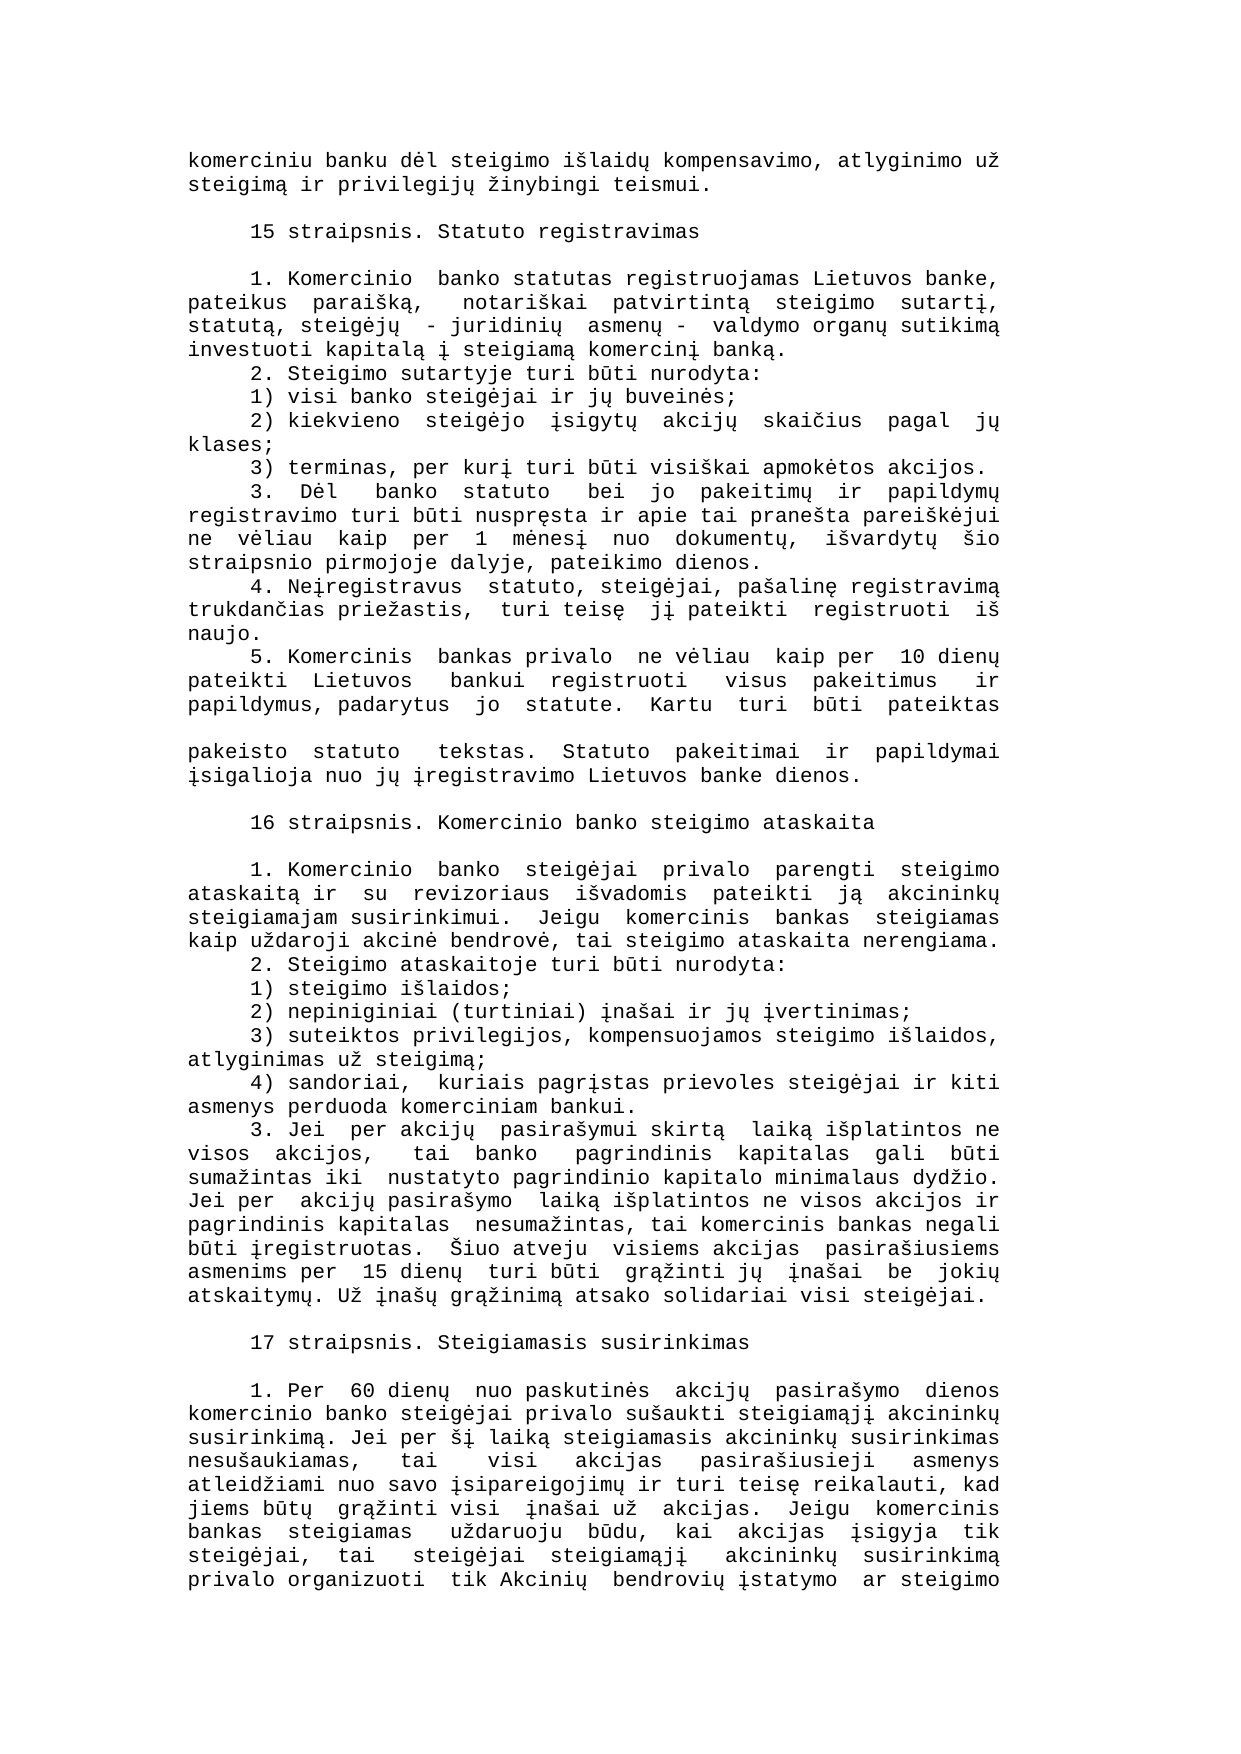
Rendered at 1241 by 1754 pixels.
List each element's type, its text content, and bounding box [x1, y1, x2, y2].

text 1. Per 60 dienų nuo paskutinės akcijų pasirašymo dienos [187, 1379, 1053, 1403]
text naujo. [187, 623, 1053, 647]
text 1) visi banko steigėjai ir jų buveinės; [187, 386, 1053, 410]
text Jei per akcijų pasirašymo laiką išplatintos ne visos akcijos ir [187, 1190, 1053, 1214]
text investuoti kapitalą į steigiamą komercinį banką. [187, 339, 1053, 363]
text steigimą ir privilegijų žinybingi teismui. [187, 174, 1053, 197]
text 5. Komercinis bankas privalo ne vėliau kaip per 10 dienų [187, 647, 1053, 670]
text asmenims per 15 dienų turi būti grąžinti jų įnašai be jokių [187, 1261, 1053, 1285]
text pagrindinis kapitalas nesumažintas, tai komercinis bankas negali [187, 1214, 1053, 1238]
text 2. Steigimo sutartyje turi būti nurodyta: [187, 363, 1053, 386]
text būti įregistruotas. Šiuo atveju visiems akcijas pasirašiusiems [187, 1238, 1053, 1261]
text steigėjai, tai steigėjai steigiamąjį akcininkų susirinkimą [187, 1545, 1053, 1569]
text asmenys perduoda komerciniam bankui. [187, 1096, 1053, 1119]
text ataskaitą ir su revizoriaus išvadomis pateikti ją akcininkų [187, 883, 1053, 907]
text pakeisto statuto tekstas. Statuto pakeitimai ir papildymai [187, 741, 1053, 765]
text komerciniu banku dėl steigimo išlaidų kompensavimo, atlyginimo už [187, 150, 1053, 174]
text jiems būtų grąžinti visi įnašai už akcijas. Jeigu komercinis [187, 1498, 1053, 1521]
text 3. Jei per akcijų pasirašymui skirtą laiką išplatintos ne [187, 1119, 1053, 1143]
text registravimo turi būti nuspręsta ir apie tai pranešta pareiškėjui [187, 505, 1053, 528]
text 15 straipsnis. Statuto registravimas [187, 221, 1053, 244]
text atlyginimas už steigimą; [187, 1048, 1053, 1072]
text įsigalioja nuo jų įregistravimo Lietuvos banke dienos. [187, 765, 1053, 788]
text 3. Dėl banko statuto bei jo pakeitimų ir papildymų [187, 481, 1053, 505]
text steigiamajam susirinkimui. Jeigu komercinis bankas steigiamas [187, 907, 1053, 930]
text 1) steigimo išlaidos; [187, 978, 1053, 1001]
text 16 straipsnis. Komercinio banko steigimo ataskaita [187, 812, 1053, 836]
text pateikus paraišką, notariškai patvirtintą steigimo sutartį, [187, 292, 1053, 316]
text pateikti Lietuvos bankui registruoti visus pakeitimus ir [187, 670, 1053, 694]
text 1. Komercinio banko statutas registruojamas Lietuvos banke, [187, 268, 1053, 292]
text ne vėliau kaip per 1 mėnesį nuo dokumentų, išvardytų šio [187, 528, 1053, 552]
text nesušaukiamas, tai visi akcijas pasirašiusieji asmenys [187, 1451, 1053, 1474]
text atleidžiami nuo savo įsipareigojimų ir turi teisę reikalauti, kad [187, 1474, 1053, 1498]
text straipsnio pirmojoje dalyje, pateikimo dienos. [187, 552, 1053, 576]
text trukdančias priežastis, turi teisę jį pateikti registruoti iš [187, 599, 1053, 623]
text klases; [187, 434, 1053, 457]
text 2. Steigimo ataskaitoje turi būti nurodyta: [187, 954, 1053, 978]
text 4) sandoriai, kuriais pagrįstas prievoles steigėjai ir kiti [187, 1072, 1053, 1096]
text 17 straipsnis. Steigiamasis susirinkimas [187, 1332, 1053, 1356]
text 3) suteiktos privilegijos, kompensuojamos steigimo išlaidos, [187, 1025, 1053, 1048]
text kaip uždaroji akcinė bendrovė, tai steigimo ataskaita nerengiama. [187, 930, 1053, 954]
text sumažintas iki nustatyto pagrindinio kapitalo minimalaus dydžio. [187, 1167, 1053, 1190]
text 1. Komercinio banko steigėjai privalo parengti steigimo [187, 859, 1053, 883]
text bankas steigiamas uždaruoju būdu, kai akcijas įsigyja tik [187, 1521, 1053, 1545]
text papildymus, padarytus jo statute. Kartu turi būti pateiktas [187, 694, 1053, 717]
text statutą, steigėjų - juridinių asmenų - valdymo organų sutikimą [187, 316, 1053, 339]
text visos akcijos, tai banko pagrindinis kapitalas gali būti [187, 1143, 1053, 1167]
text susirinkimą. Jei per šį laiką steigiamasis akcininkų susirinkimas [187, 1427, 1053, 1451]
text privalo organizuoti tik Akcinių bendrovių įstatymo ar steigimo [187, 1569, 1053, 1592]
text 4. Neįregistravus statuto, steigėjai, pašalinę registravimą [187, 576, 1053, 599]
text atskaitymų. Už įnašų grąžinimą atsako solidariai visi steigėjai. [187, 1285, 1053, 1309]
text 3) terminas, per kurį turi būti visiškai apmokėtos akcijos. [187, 457, 1053, 481]
text 2) kiekvieno steigėjo įsigytų akcijų skaičius pagal jų [187, 410, 1053, 434]
text 2) nepiniginiai (turtiniai) įnašai ir jų įvertinimas; [187, 1001, 1053, 1025]
text komercinio banko steigėjai privalo sušaukti steigiamąjį akcininkų [187, 1403, 1053, 1427]
